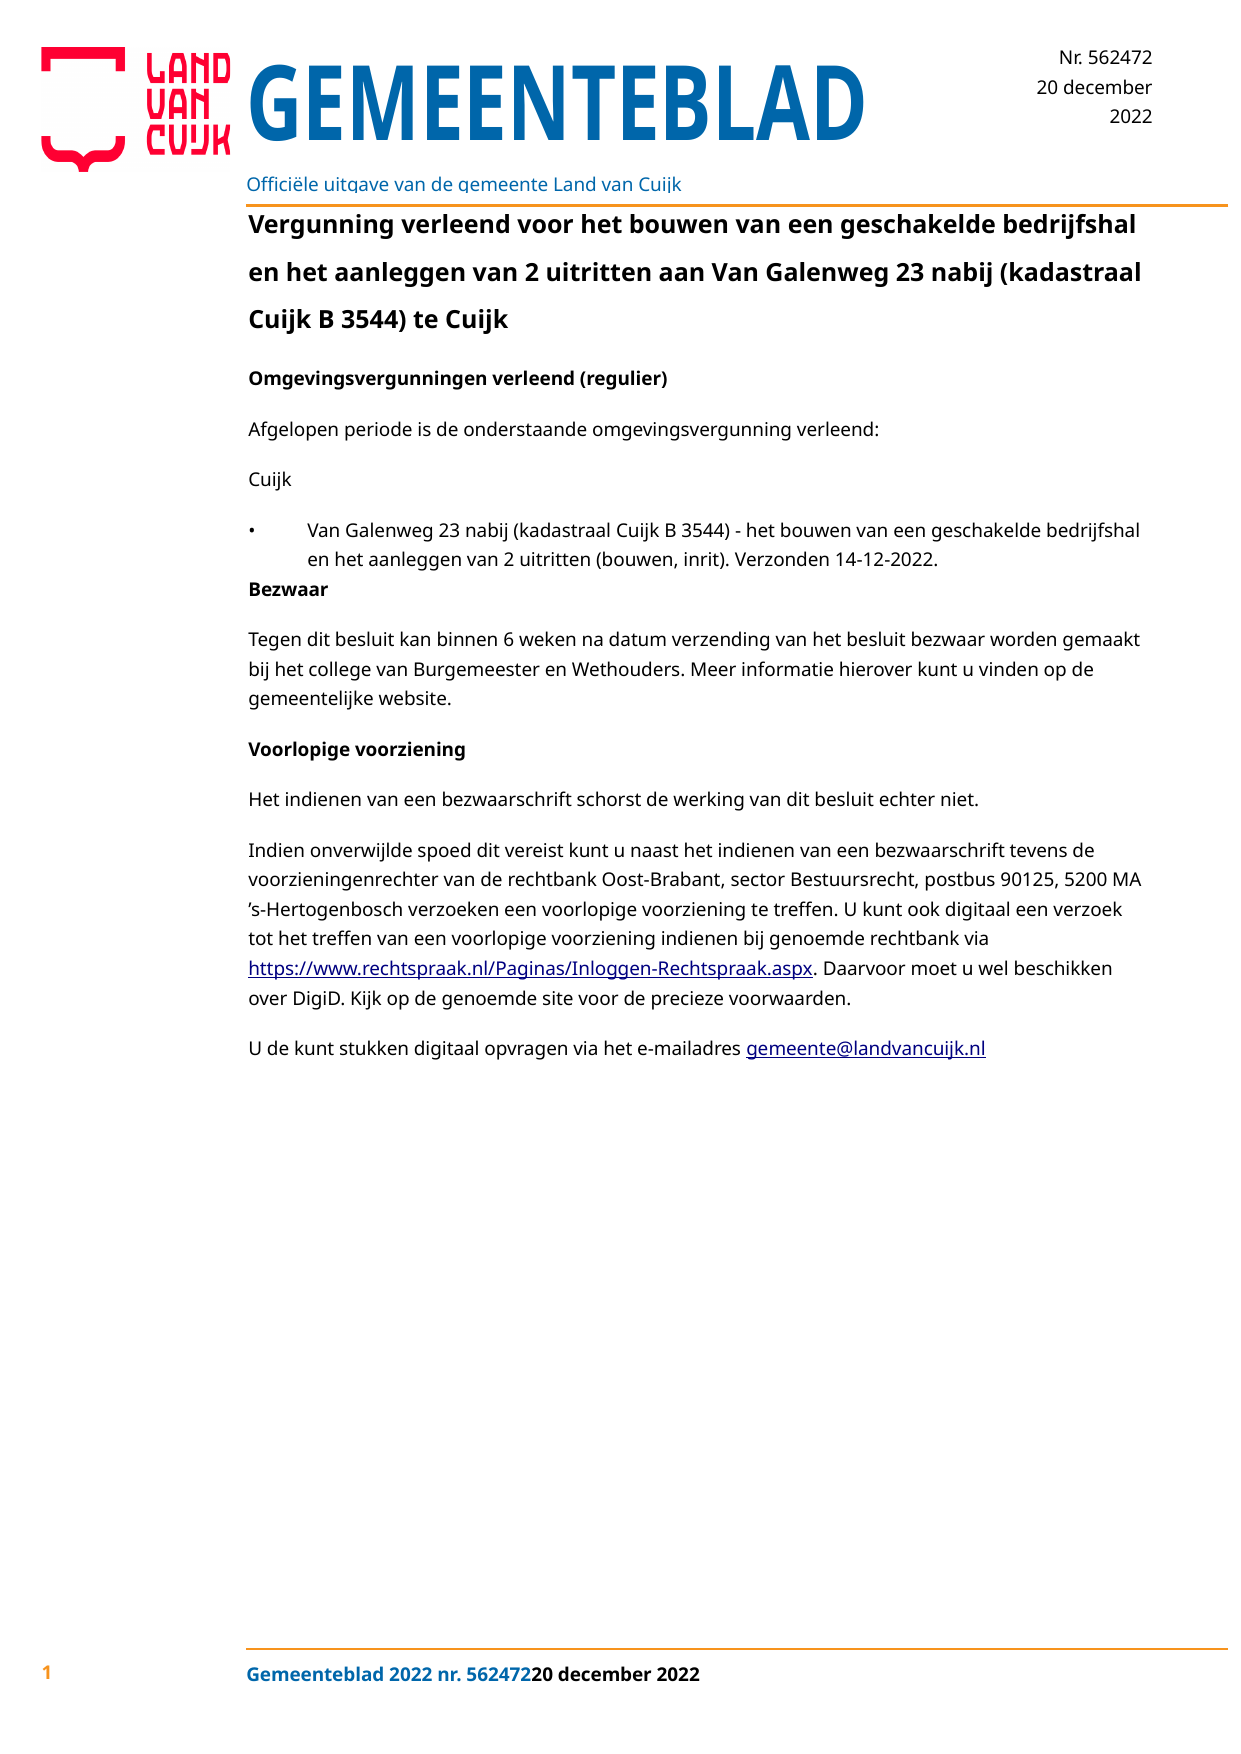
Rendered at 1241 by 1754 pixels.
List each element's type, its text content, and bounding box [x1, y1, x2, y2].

text Voorlopige voorziening [248, 736, 1152, 762]
text Afgelopen periode is de onderstaande omgevingsvergunning verleend: [248, 416, 1152, 442]
text Bezwaar [248, 576, 1152, 602]
text Het indienen van een bezwaarschrift schorst de werking van dit besluit echter niet. [248, 786, 1152, 812]
picture [41, 47, 231, 172]
text Indien onverwijlde spoed dit vereist kunt u naast het indienen van een bezwaarschrift tevens de voorzieningenrechter van de rechtbank Oost-Brabant, sector Bestuursrecht, postbus 90125, 5200 MA ’s-Hertogenbosch verzoeken een voorlopige voorziening te treffen. U kunt ook digitaal een verzoek tot het treffen van een voorlopige voorziening indienen bij genoemde rechtbank via https://www.rechtspraak.nl/Paginas/Inloggen-Rechtspraak.aspx. Daarvoor moet u wel beschikken over DigiD. Kijk op de genoemde site voor de precieze voorwaarden. [248, 837, 1152, 1010]
text Vergunning verleend voor het bouwen van een geschakelde bedrijfshal en het aanleggen van 2 uitritten aan Van Galenweg 23 nabij (kadastraal Cuijk B 3544) te Cuijk [248, 207, 1152, 336]
text Omgevingsvergunningen verleend (regulier) [248, 366, 1152, 391]
text Tegen dit besluit kan binnen 6 weken na datum verzending van het besluit bezwaar worden gemaakt bij het college van Burgemeester en Wethouders. Meer informatie hierover kunt u vinden op de gemeentelijke website. [248, 626, 1152, 711]
text Cuijk [248, 466, 1152, 492]
list Van Galenweg 23 nabij (kadastraal Cuijk B 3544) - het bouwen van een geschakelde bedrijfshal en het aanleggen van 2 uitritten (bouwen, inrit). Verzonden 14-12-2022. [248, 517, 1152, 572]
text U de kunt stukken digitaal opvragen via het e-mailadres gemeente@landvancuijk.nl [248, 1035, 1152, 1061]
